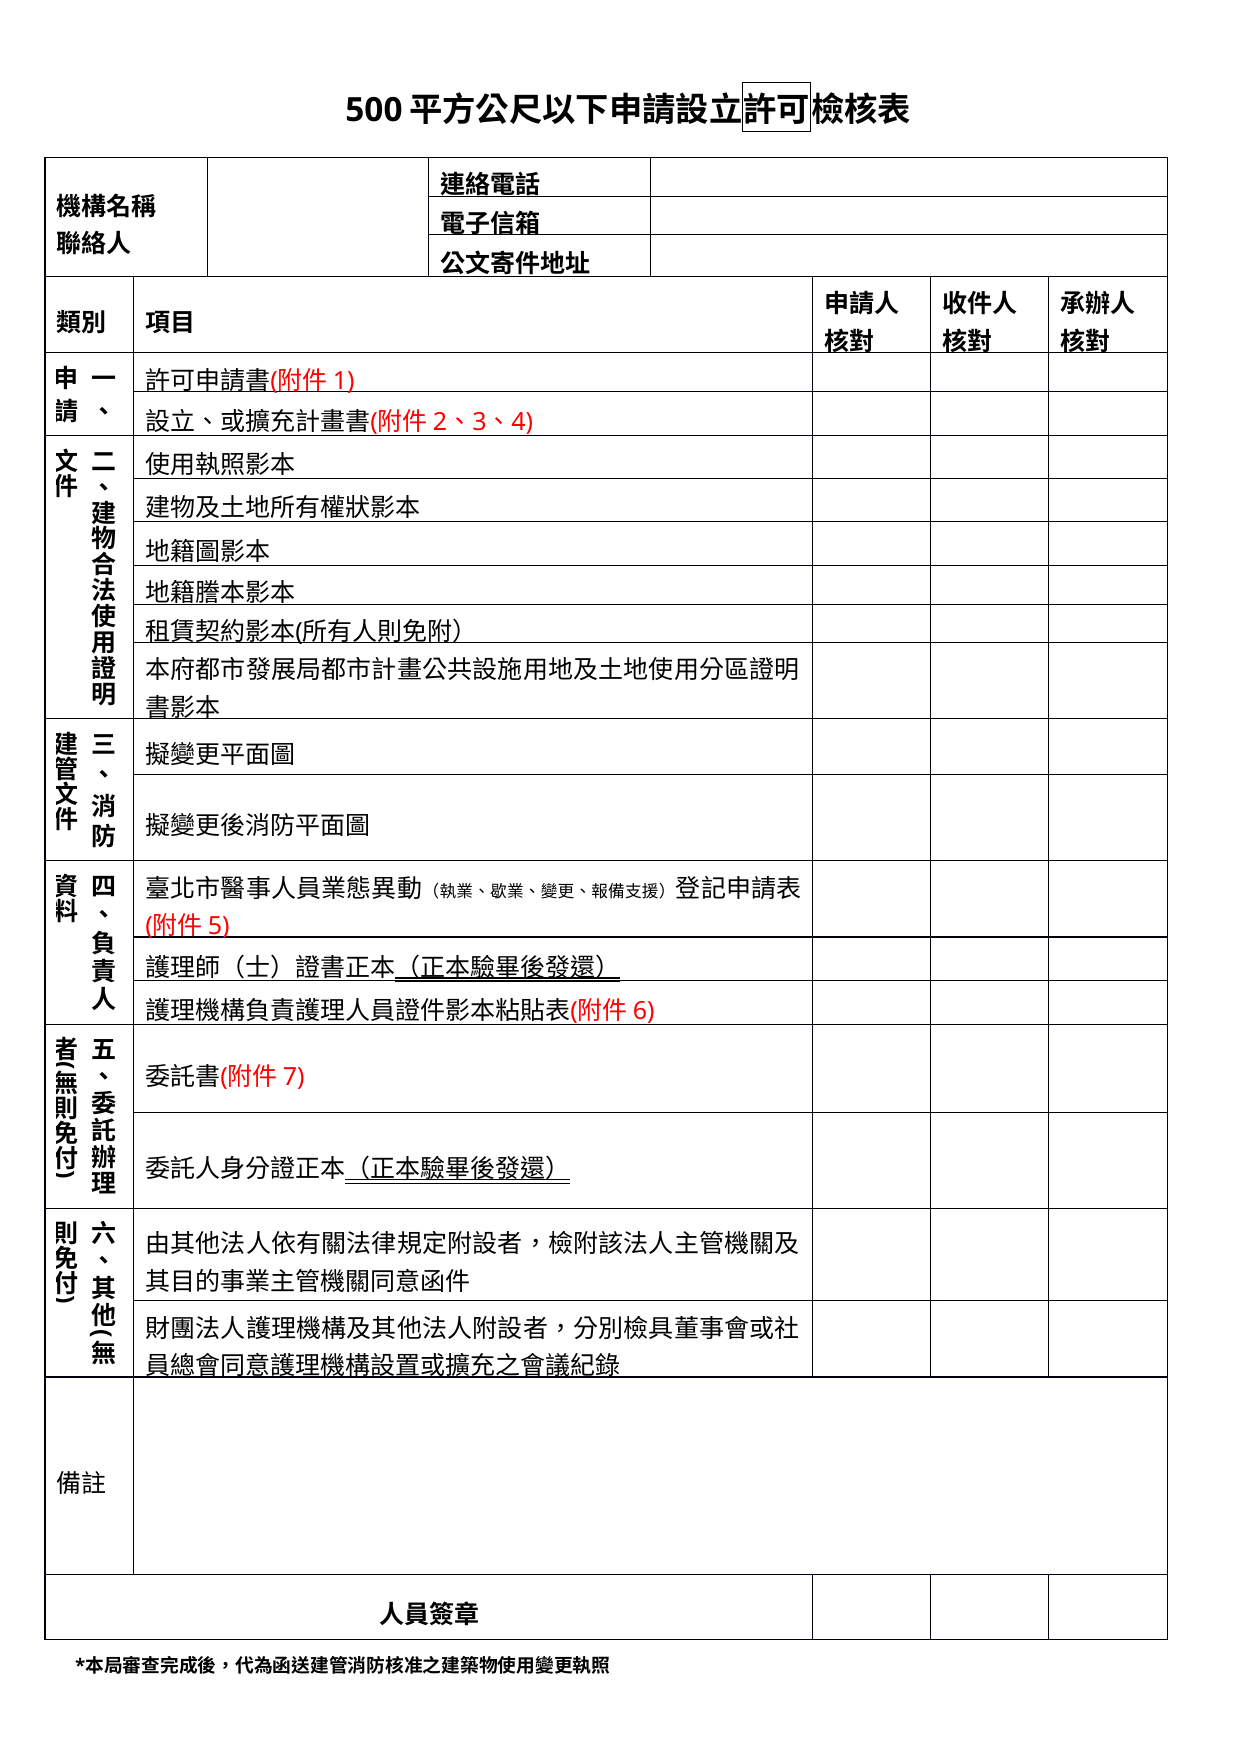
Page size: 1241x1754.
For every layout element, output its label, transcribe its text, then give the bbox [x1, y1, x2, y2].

table_cell [1049, 643, 1167, 718]
table_cell [1049, 436, 1167, 478]
table_cell [1049, 1025, 1167, 1112]
text *本局審查完成後，代為函送建管消防核准之建築物使用變更執照 [75, 1639, 1181, 1677]
table_cell 人員簽章 [46, 1575, 812, 1638]
table_cell [1049, 861, 1167, 936]
table_cell 二、建物合法使用證明文件 [46, 436, 133, 718]
table_cell [651, 235, 1167, 276]
table_header [208, 158, 428, 276]
table_cell [931, 392, 1048, 435]
table_cell [813, 566, 930, 603]
table_cell 收件人核對 [931, 277, 1048, 352]
table_cell 一、申請資料 [46, 353, 133, 435]
table_cell [813, 1575, 930, 1638]
table_cell [813, 981, 930, 1023]
table_cell [813, 938, 930, 980]
table_cell [931, 1209, 1048, 1300]
table_cell [813, 643, 930, 718]
table_cell [931, 938, 1048, 980]
table_cell [1049, 1575, 1167, 1638]
table_cell 四、負責人資料 [46, 861, 133, 1023]
table_header 連絡電話 [429, 158, 650, 196]
table_cell 委託人身分證正本（正本驗畢後發還） [134, 1113, 812, 1208]
table_cell [813, 1025, 930, 1112]
table_cell 建物及土地所有權狀影本 [134, 479, 812, 521]
table_cell 使用執照影本 [134, 436, 812, 478]
table_cell 項目 [134, 277, 812, 352]
table_cell 租賃契約影本(所有人則免附） [134, 605, 812, 642]
table_cell 電子信箱 [429, 197, 650, 234]
table_cell 許可申請書(附件1) [134, 353, 812, 391]
table_cell [931, 479, 1048, 521]
table_header [651, 158, 1167, 196]
table_cell [1049, 353, 1167, 391]
table_cell [813, 719, 930, 774]
table_cell [813, 861, 930, 936]
table_cell [1049, 719, 1167, 774]
table_cell [1049, 605, 1167, 642]
table_cell [1049, 566, 1167, 603]
table_cell 申請人核對 [813, 277, 930, 352]
table_cell 本府都市發展局都市計畫公共設施用地及土地使用分區證明書影本 [134, 643, 812, 718]
table_cell 六、其他(無則免付) [46, 1209, 133, 1376]
table_cell [931, 605, 1048, 642]
table_cell 擬變更後消防平面圖 [134, 775, 812, 860]
table_cell [813, 1301, 930, 1376]
table_cell 護理機構負責護理人員證件影本粘貼表(附件6) [134, 981, 812, 1023]
table_cell [813, 775, 930, 860]
table_cell [931, 719, 1048, 774]
table_cell [813, 479, 930, 521]
table_cell [1049, 392, 1167, 435]
table_cell [1049, 981, 1167, 1023]
table_cell [813, 353, 930, 391]
table_cell 地籍謄本影本 [134, 566, 812, 603]
table_cell 擬變更平面圖 [134, 719, 812, 774]
table_cell 三、消防建管文件 [46, 719, 133, 860]
table_cell [813, 1209, 930, 1300]
table_cell [931, 436, 1048, 478]
table_cell [931, 643, 1048, 718]
table_cell [1049, 938, 1167, 980]
table_cell [1049, 775, 1167, 860]
table_cell [931, 1301, 1048, 1376]
table_cell [813, 1113, 930, 1208]
table_cell 公文寄件地址 [429, 235, 650, 276]
table_cell [931, 1575, 1048, 1638]
table_cell [931, 522, 1048, 565]
table_cell 五、委託辦理者(無則免付) [46, 1025, 133, 1208]
table_cell [813, 522, 930, 565]
table_cell [1049, 1113, 1167, 1208]
table_cell 財團法人護理機構及其他法人附設者，分別檢具董事會或社員總會同意護理機構設置或擴充之會議紀錄 [134, 1301, 812, 1376]
table_cell [931, 775, 1048, 860]
table_cell [1049, 1301, 1167, 1376]
table_cell 委託書(附件7) [134, 1025, 812, 1112]
table_header 機構名稱 聯絡人 [46, 158, 207, 276]
table_cell [813, 605, 930, 642]
table_cell [931, 1113, 1048, 1208]
table_cell [931, 981, 1048, 1023]
table_cell 類別 [46, 277, 133, 352]
table_cell [651, 197, 1167, 234]
table_cell [1049, 479, 1167, 521]
table_cell [813, 436, 930, 478]
table_cell 備註 [46, 1378, 133, 1573]
table_cell [931, 566, 1048, 603]
table_cell [931, 861, 1048, 936]
table_cell [1049, 1209, 1167, 1300]
table_cell 護理師（士）證書正本（正本驗畢後發還） [134, 938, 812, 980]
table_cell [813, 392, 930, 435]
table_cell 由其他法人依有關法律規定附設者，檢附該法人主管機關及其目的事業主管機關同意函件 [134, 1209, 812, 1300]
table_cell [1049, 522, 1167, 565]
table_cell [931, 1025, 1048, 1112]
table_cell 承辦人核對 [1049, 277, 1167, 352]
table_cell [931, 353, 1048, 391]
table_cell 設立、或擴充計畫書(附件2、3、4) [134, 392, 812, 435]
subtitle 500平方公尺以下申請設立許可檢核表 [75, 63, 1181, 138]
table_cell 地籍圖影本 [134, 522, 812, 565]
table_cell [134, 1378, 1167, 1573]
table_cell 臺北市醫事人員業態異動（執業、歇業、變更、報備支援）登記申請表(附件5) [134, 861, 812, 936]
